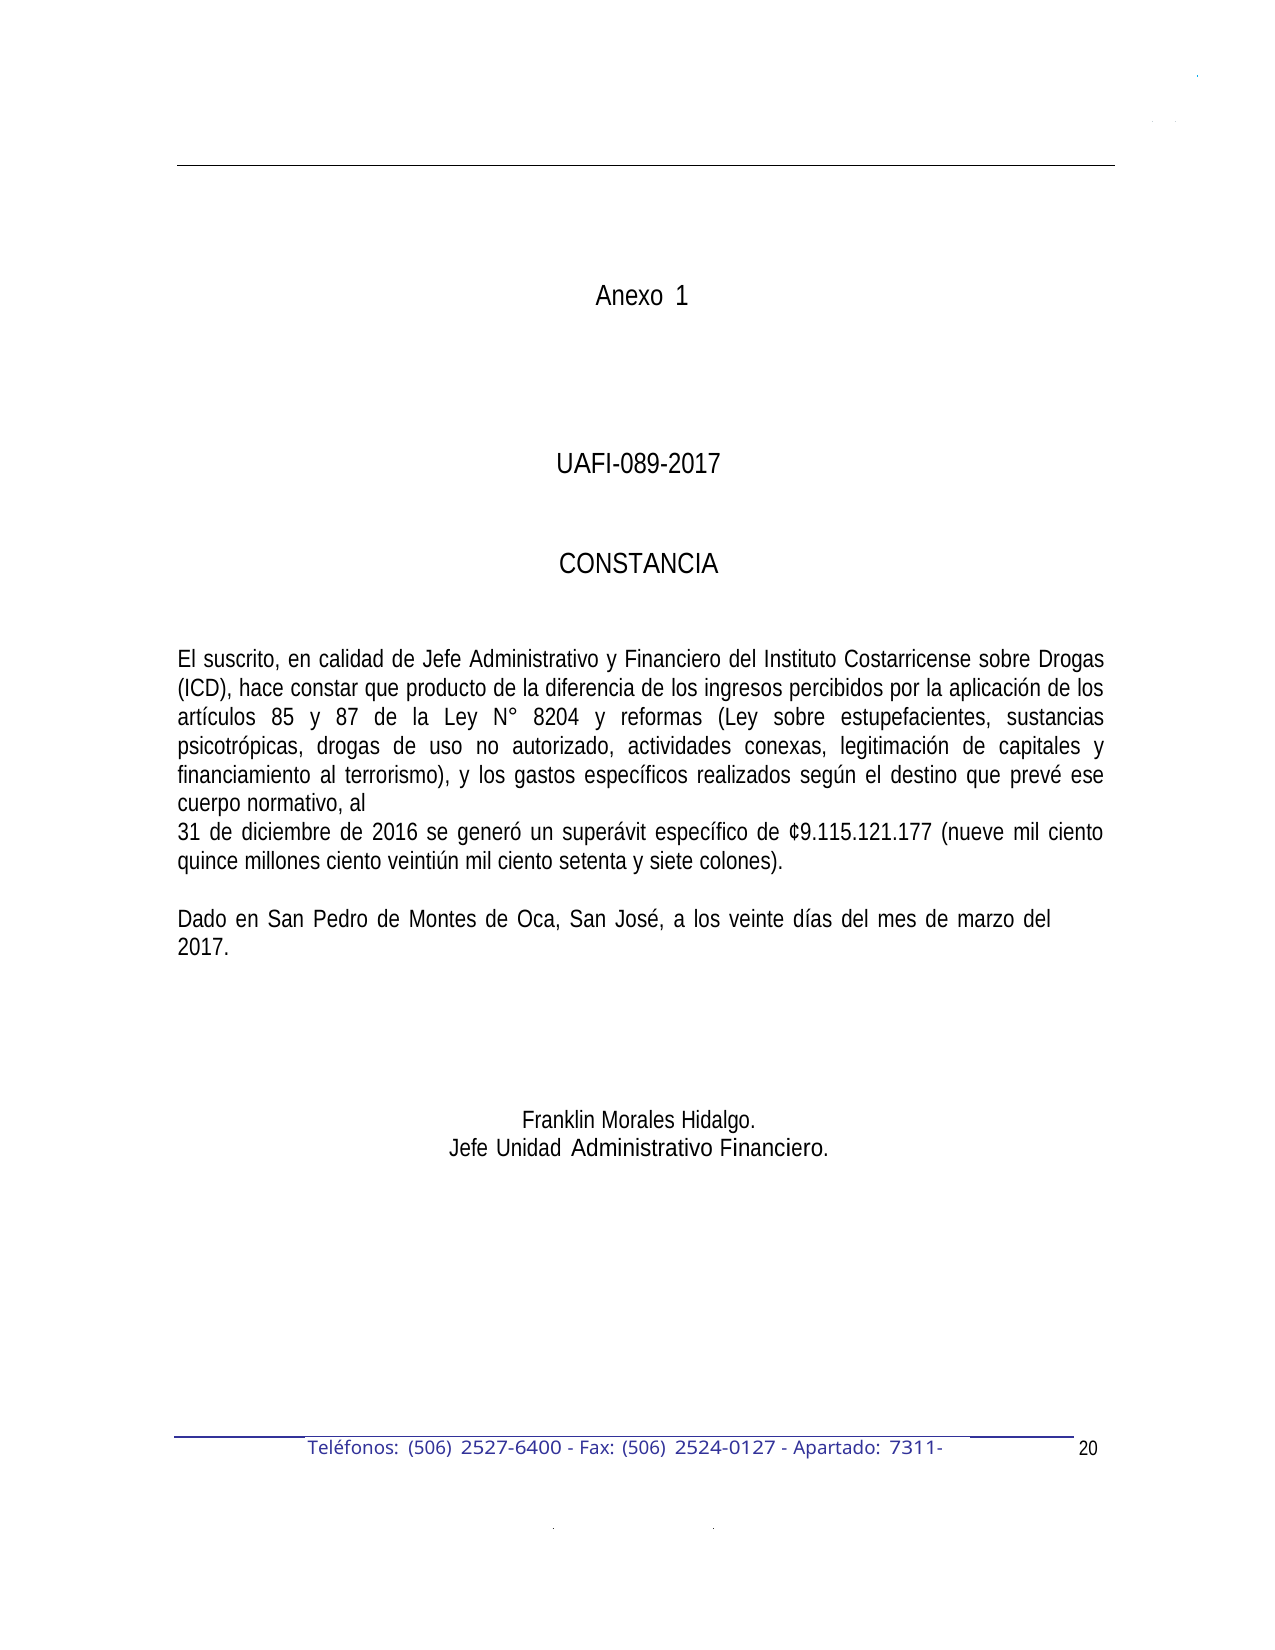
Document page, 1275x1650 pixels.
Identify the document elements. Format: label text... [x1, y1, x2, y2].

text CONSTANCIA [553, 546, 724, 580]
text UAFI-089-2017 [551, 446, 726, 479]
text Anexo 1 [590, 278, 694, 312]
text 31 de diciembre de 2016 se generó un superávit específico de ¢9.115.121.177 (nueve mil ciento quince millones ciento veintiún mil ciento setenta y siete colones). [177, 817, 1104, 875]
text El suscrito, en calidad de Jefe Administrativo y Financiero del Instituto Costarricense sobre Drogas (ICD), hace constar que producto de la diferencia de los ingresos percibidos por la aplicación de los artículos 85 y 87 de la Ley N° 8204 y reformas (Ley sobre estupefacientes, sustancias psicotrópicas, drogas de uso no autorizado, actividades conexas, legitimación de capitales y financiamiento al terrorismo), y los gastos específicos realizados según el destino que prevé ese cuerpo normativo, al [177, 644, 1104, 817]
text Franklin Morales Hidalgo. [517, 1104, 760, 1133]
text Jefe Unidad Administrativo Financiero. [443, 1133, 834, 1162]
text Dado en San Pedro de Montes de Oca, San José, a los veinte días del mes de marzo del 2017. [177, 903, 1052, 961]
